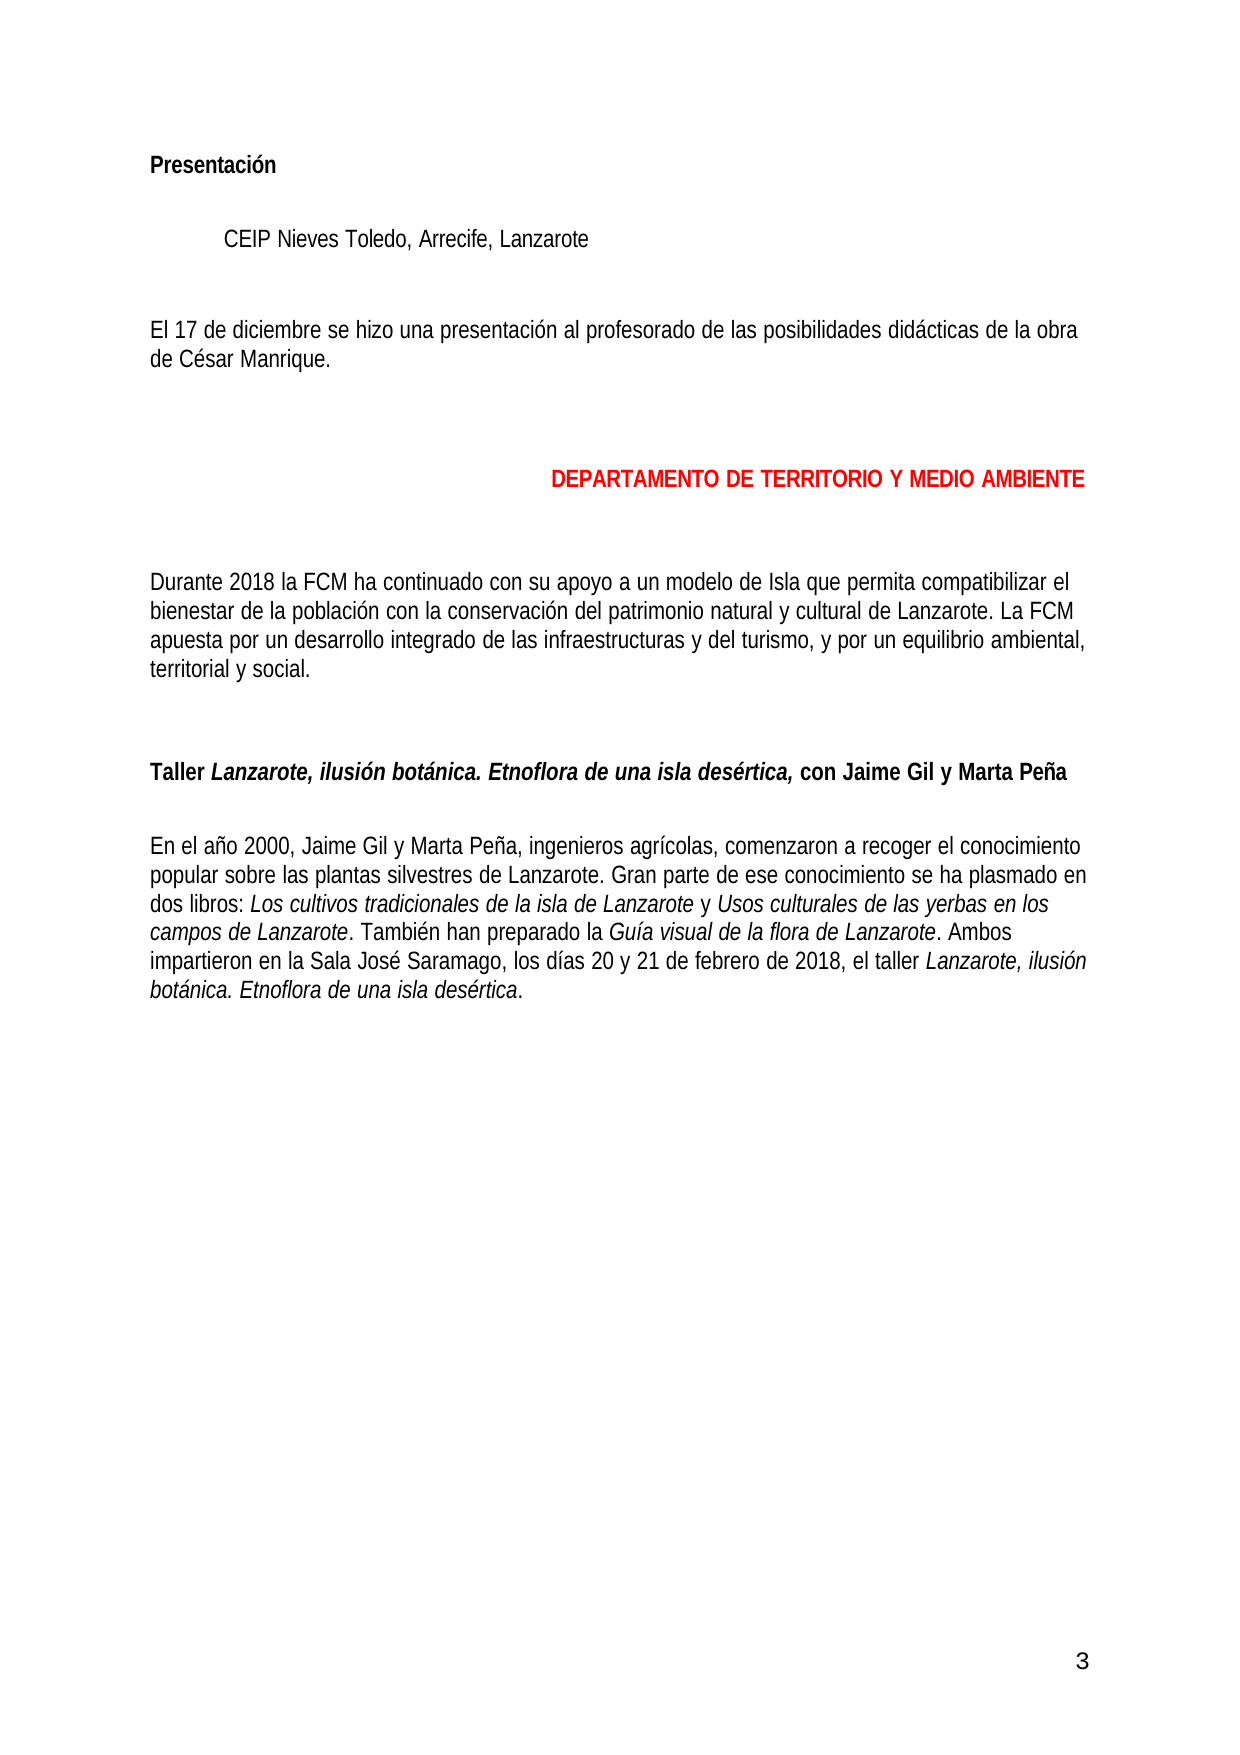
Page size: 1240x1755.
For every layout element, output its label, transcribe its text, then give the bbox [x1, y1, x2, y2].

text Durante 2018 la FCM ha continuado con su apoyo a un modelo de Isla que permita compatibilizar el bienestar de la población con la conservación del patrimonio natural y cultural de Lanzarote. La FCM apuesta por un desarrollo integrado de las infraestructuras y del turismo, y por un equilibrio ambiental, territorial y social. [150, 567, 1090, 683]
subtitle DEPARTAMENTO DE TERRITORIO Y MEDIO AMBIENTE [551, 464, 1107, 493]
text El 17 de diciembre se hizo una presentación al profesorado de las posibilidades didácticas de la obra de César Manrique. [150, 315, 1078, 373]
subtitle Presentación [150, 150, 1107, 179]
text CEIP Nieves Toledo, Arrecife, Lanzarote [224, 224, 1107, 253]
text Taller Lanzarote, ilusión botánica. Etnoflora de una isla desértica, con Jaime Gil y Marta Peña [150, 757, 1107, 785]
text En el año 2000, Jaime Gil y Marta Peña, ingenieros agrícolas, comenzaron a recoger el conocimiento popular sobre las plantas silvestres de Lanzarote. Gran parte de ese conocimiento se ha plasmado en dos libros: Los cultivos tradicionales de la isla de Lanzarote y Usos culturales de las yerbas en los campos de Lanzarote. También han preparado la Guía visual de la flora de Lanzarote. Ambos impartieron en la Sala José Saramago, los días 20 y 21 de febrero de 2018, el taller Lanzarote, ilusión botánica. Etnoflora de una isla desértica. [150, 831, 1090, 1004]
